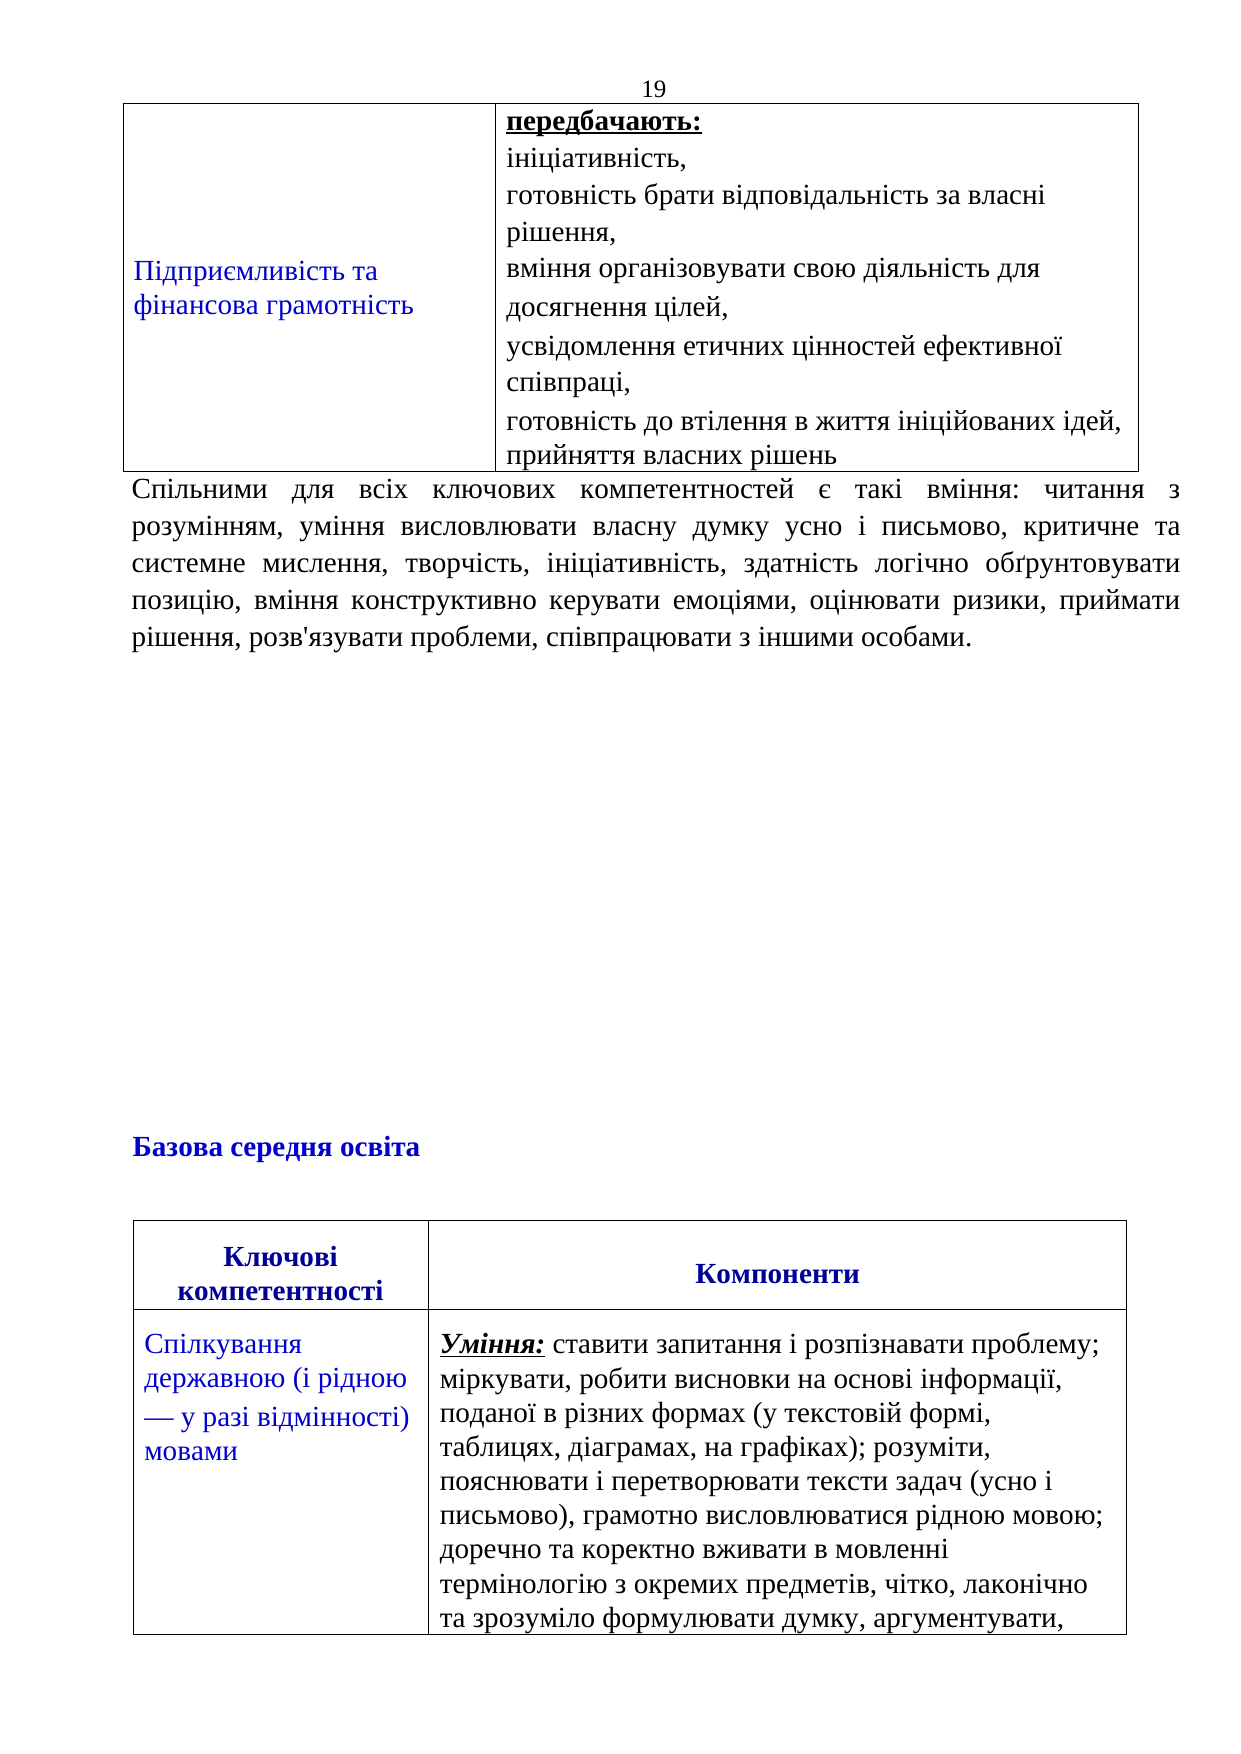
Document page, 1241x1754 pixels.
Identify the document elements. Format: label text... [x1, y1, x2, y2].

table_header Компоненти [429, 1221, 1126, 1309]
table_header Ключові компетентності [134, 1221, 428, 1309]
table_cell Спілкування державною (і рідною — у разі відмінності) мовами [134, 1310, 428, 1634]
table_cell Підприємливість та фінансова грамотність [124, 104, 495, 471]
subtitle Базова середня освіта [132, 1129, 1180, 1163]
text Спільними для всіх ключових компетентностей є такі вміння: читання з розумінням, уміння висловлювати власну думку усно і письмово, критичне та системне мислення, творчість, ініціативність, здатність логічно обґрунтовувати позицію, вміння конструктивно керувати емоціями, оцінювати ризики, приймати рішення, розв'язувати проблеми, співпрацювати з іншими особами. [131, 472, 1181, 653]
table_cell передбачають: ініціативність, готовність брати відповідальність за власні рішення, вміння організовувати свою діяльність для досягнення цілей, усвідомлення етичних цінностей ефективної співпраці, готовність до втілення в життя ініційованих ідей, прийняття власних рішень [496, 104, 1138, 471]
table_cell Уміння: ставити запитання і розпізнавати проблему; міркувати, робити висновки на основі інформації, поданої в різних формах (у текстовій формі, таблицях, діаграмах, на графіках); розуміти, пояснювати і перетворювати тексти задач (усно і письмово), грамотно висловлюватися рідною мовою; доречно та коректно вживати в мовленні термінологію з окремих предметів, чітко, лаконічно та зрозуміло формулювати думку, аргументувати, [429, 1310, 1126, 1634]
